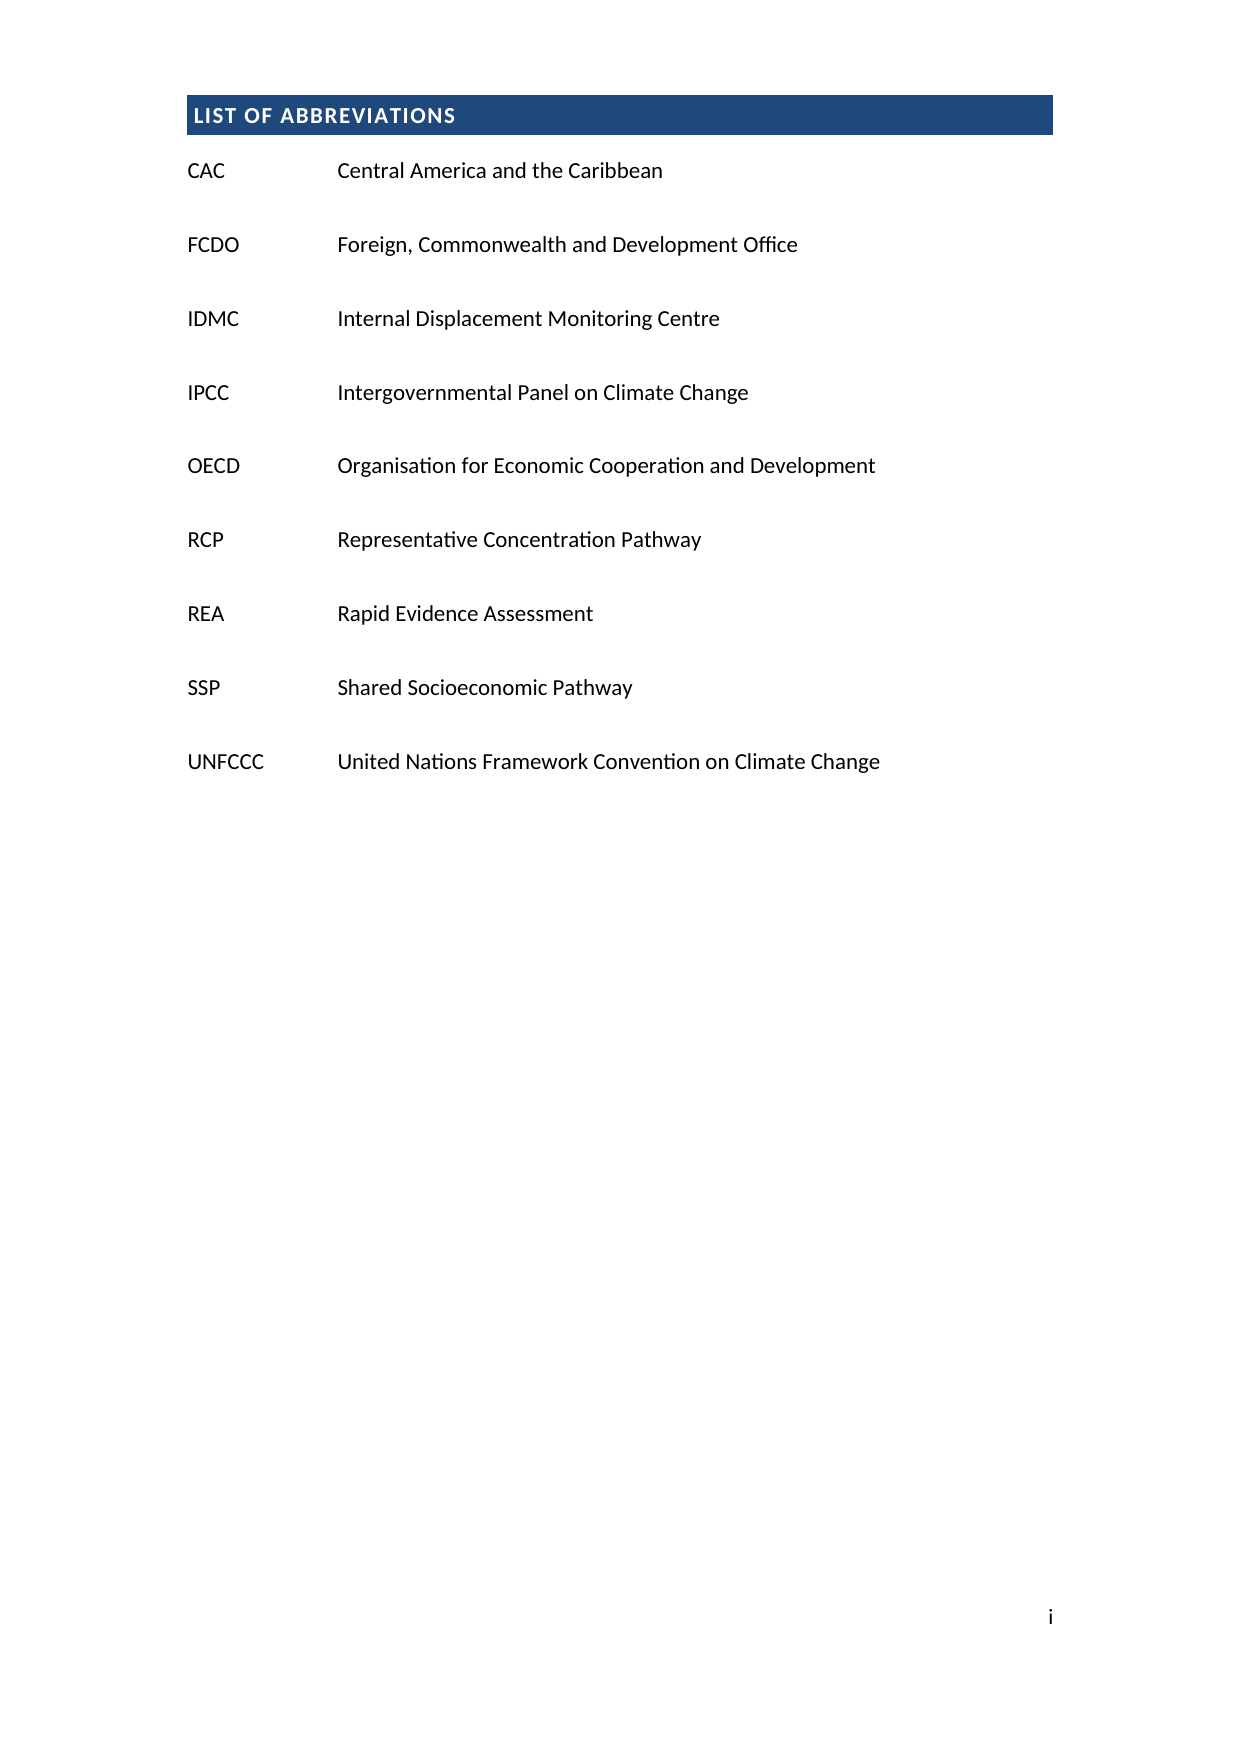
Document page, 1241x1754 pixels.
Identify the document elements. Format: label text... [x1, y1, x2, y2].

text SSP Shared Socioeconomic Pathway [187, 673, 1053, 701]
text FCDO Foreign, Commonwealth and Development Office [187, 230, 1053, 258]
text UNFCCC United Nations Framework Convention on Climate Change [187, 747, 1053, 775]
text CAC Central America and the Caribbean [187, 156, 1053, 184]
subtitle List of abbreviations [194, 101, 1047, 129]
text REA Rapid Evidence Assessment [187, 599, 1053, 627]
text IDMC Internal Displacement Monitoring Centre [187, 304, 1053, 332]
text RCP Representative Concentration Pathway [187, 525, 1053, 553]
text OECD Organisation for Economic Cooperation and Development [187, 451, 1053, 479]
text IPCC Intergovernmental Panel on Climate Change [187, 378, 1053, 406]
